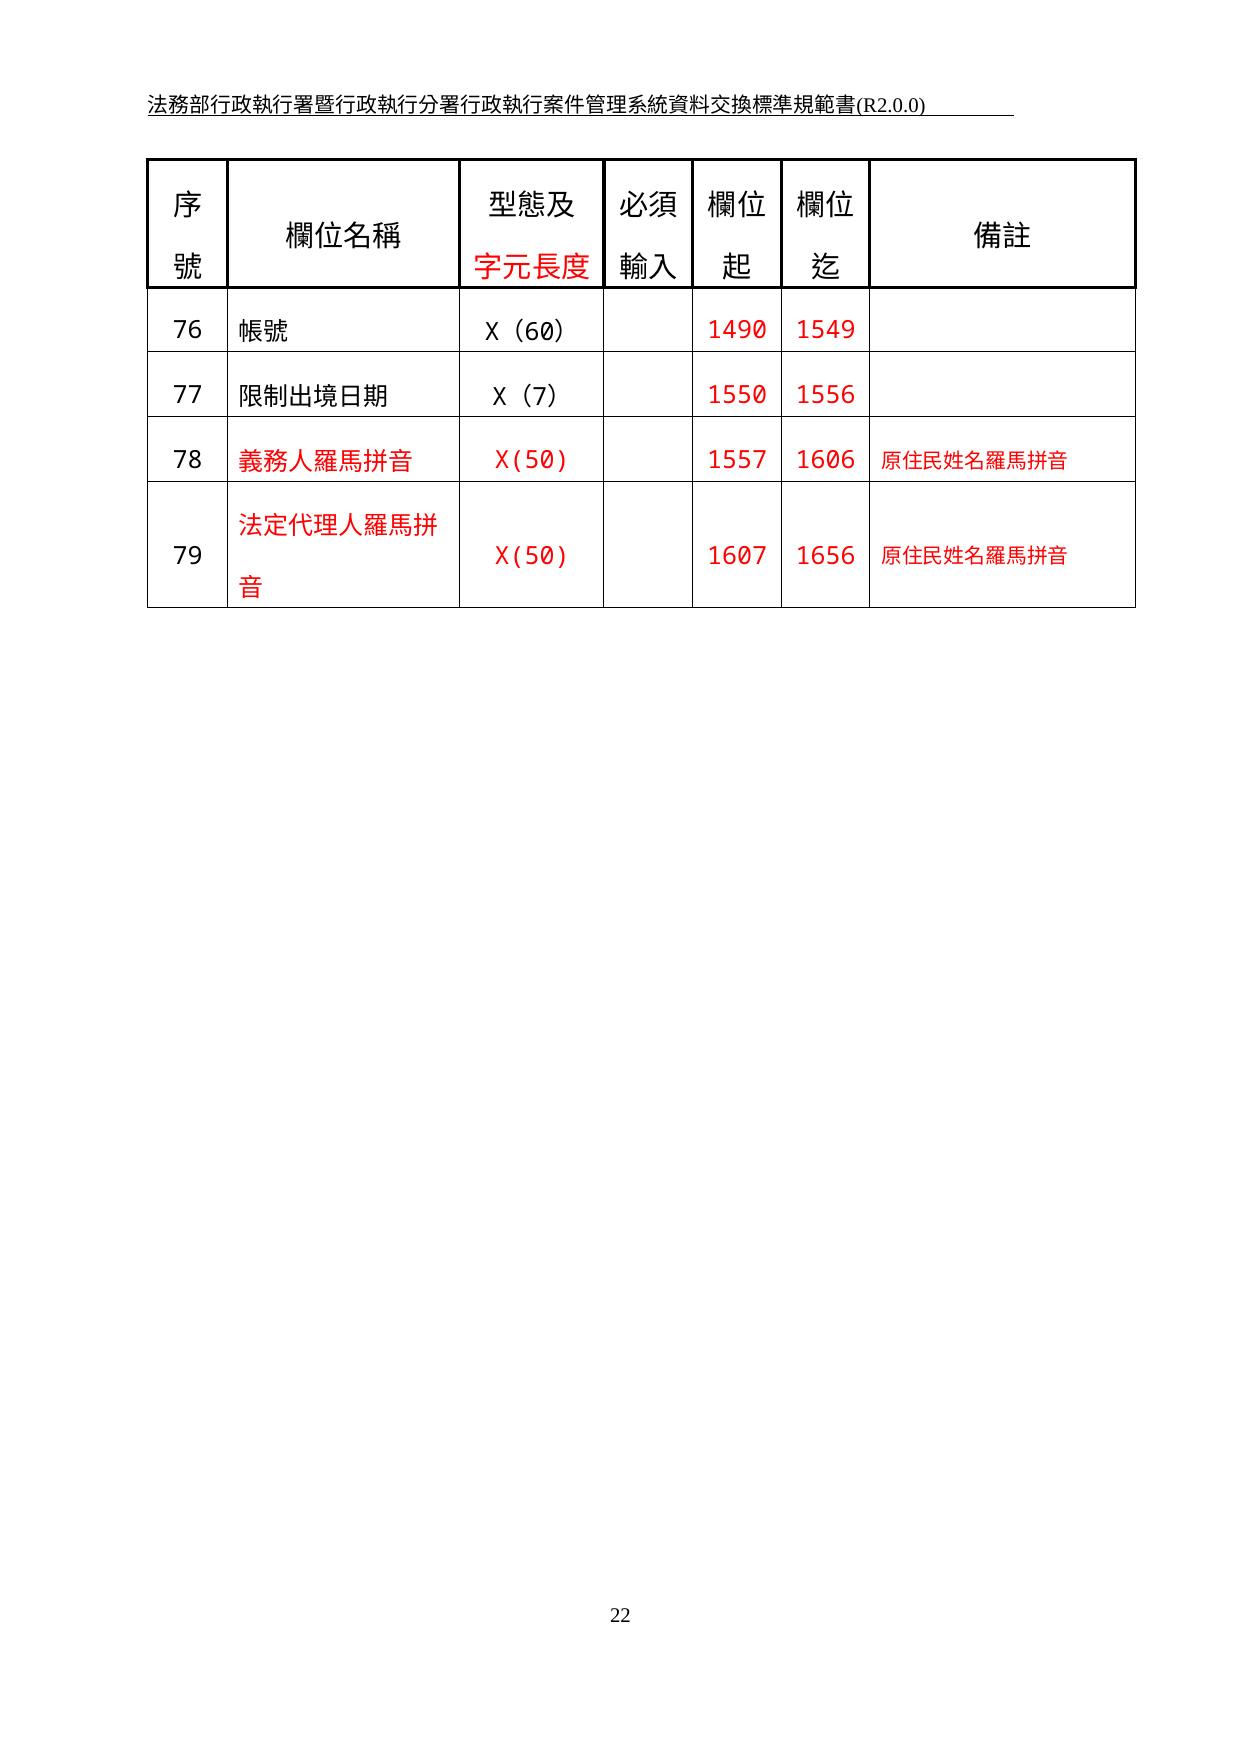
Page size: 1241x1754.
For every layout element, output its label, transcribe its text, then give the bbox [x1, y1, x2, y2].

table_cell 帳號 [228, 289, 459, 351]
table_cell [870, 289, 1135, 351]
table_cell 限制出境日期 [228, 352, 459, 416]
table_cell 77 [148, 352, 227, 416]
table_cell [604, 352, 692, 416]
table_header 序號 [149, 161, 226, 286]
table_cell [604, 289, 692, 351]
table_cell X(50) [460, 417, 603, 481]
table_header 備註 [871, 161, 1134, 286]
table_cell 78 [148, 417, 227, 481]
table_cell X（7） [460, 352, 603, 416]
table_cell [870, 352, 1135, 416]
table_header 欄位 迄 [783, 161, 868, 286]
table_cell 1549 [782, 289, 869, 351]
table_cell 1557 [693, 417, 781, 481]
table_header 欄位名稱 [229, 161, 458, 286]
table_cell 1550 [693, 352, 781, 416]
table_cell 原住民姓名羅馬拼音 [870, 417, 1135, 481]
table_cell 1607 [693, 482, 781, 607]
table_cell X(50) [460, 482, 603, 607]
table_cell [604, 417, 692, 481]
table_header 必須 輸入 [606, 161, 691, 286]
table_header 欄位 起 [694, 161, 780, 286]
table_cell X（60） [460, 289, 603, 351]
table_cell 1556 [782, 352, 869, 416]
table_cell 1490 [693, 289, 781, 351]
table_cell 1656 [782, 482, 869, 607]
table_cell [604, 482, 692, 607]
table_cell 76 [148, 289, 227, 351]
table_cell 1606 [782, 417, 869, 481]
table_cell 原住民姓名羅馬拼音 [870, 482, 1135, 607]
table_cell 義務人羅馬拼音 [228, 417, 459, 481]
table_cell 79 [148, 482, 227, 607]
table_cell 法定代理人羅馬拼音 [228, 482, 459, 607]
table_header 型態及 字元長度 [461, 161, 602, 286]
